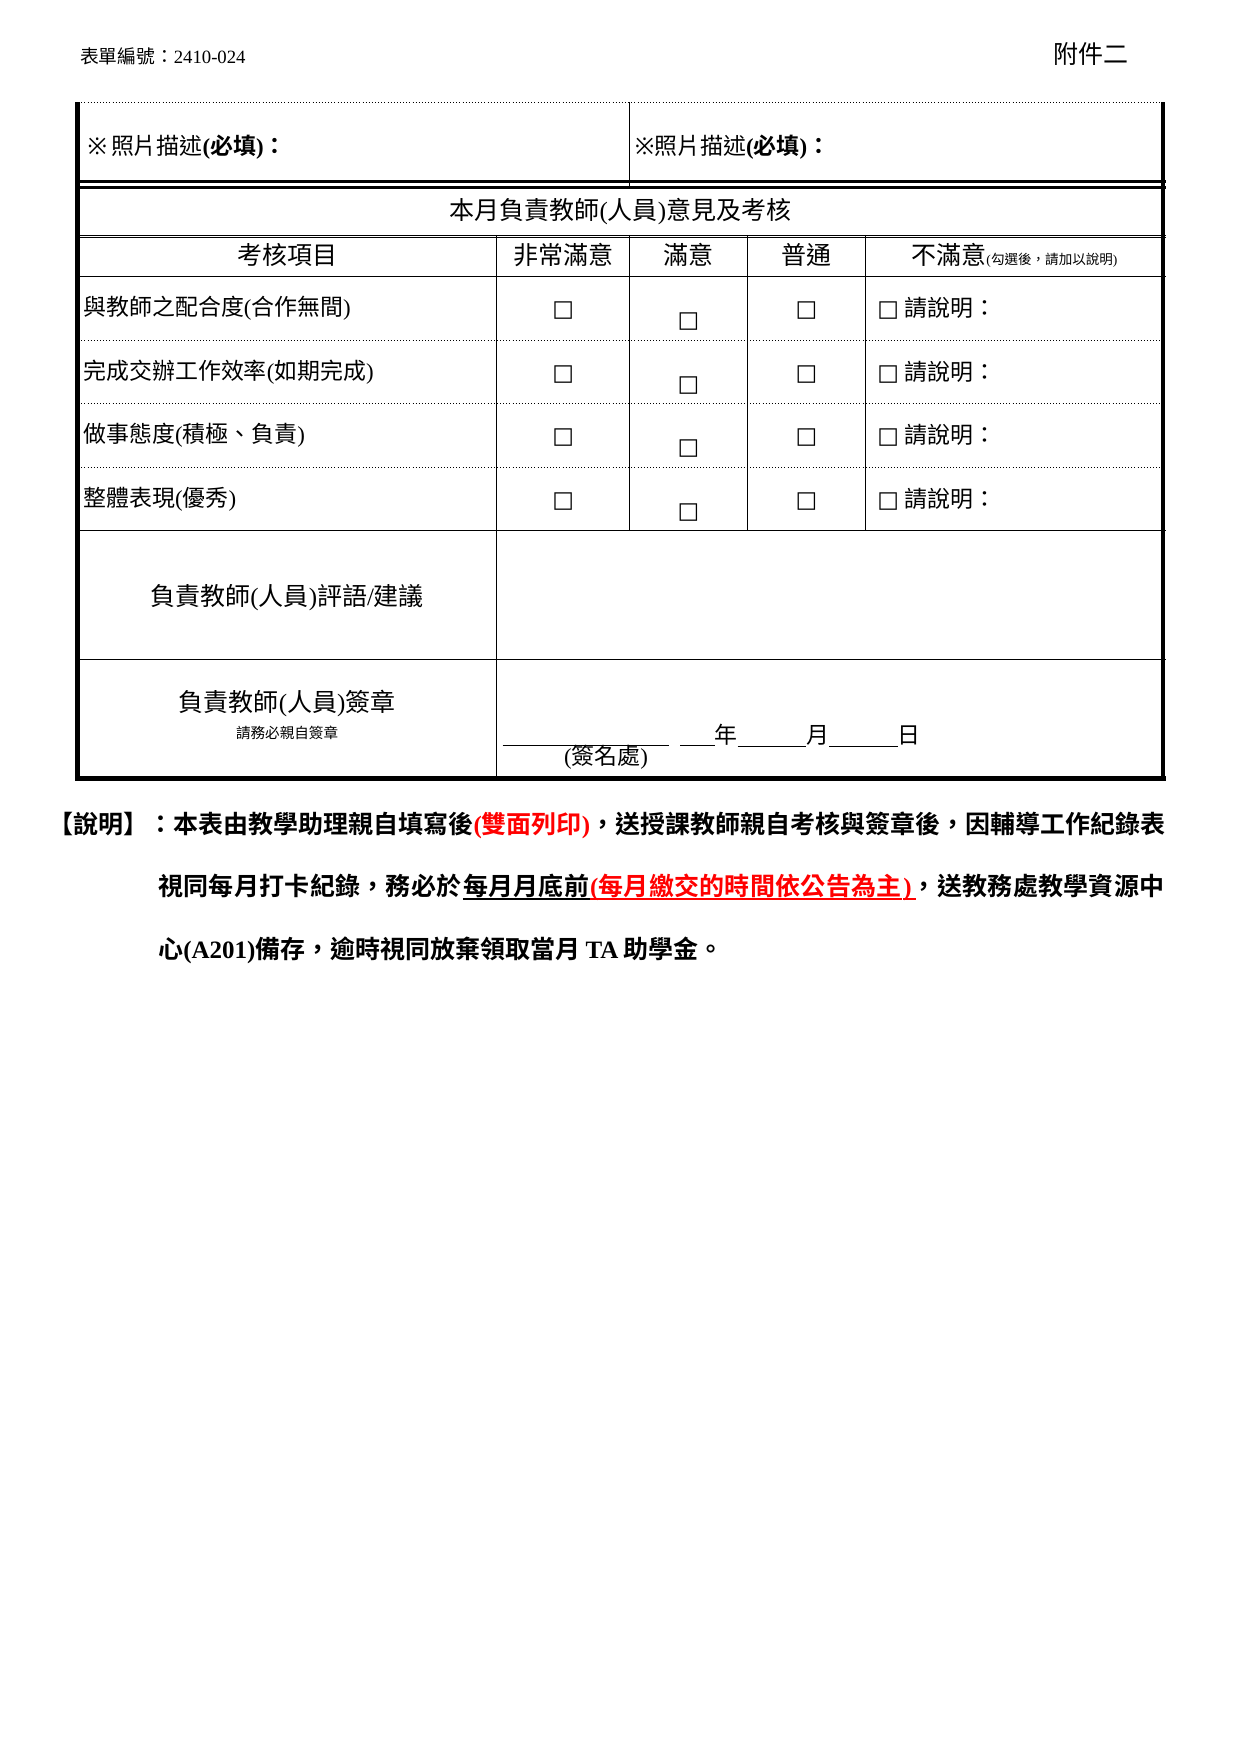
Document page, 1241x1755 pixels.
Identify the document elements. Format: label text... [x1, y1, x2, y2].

table_cell 不滿意(勾選後，請加以說明) [866, 238, 1161, 276]
table_cell 做事態度(積極、負責) [80, 403, 496, 467]
table_cell □ [748, 403, 865, 467]
table_cell 年 月 日 (簽名處) [497, 660, 1161, 776]
table_cell □ 請說明： [866, 277, 1161, 339]
table_cell □ [748, 467, 865, 530]
table_cell 負責教師(人員)簽章 請務必親自簽章 [80, 660, 496, 776]
table_cell [497, 531, 1161, 658]
table_cell 普通 [748, 238, 865, 276]
table_cell 負責教師(人員)評語/建議 [80, 531, 496, 658]
table_cell □ [748, 340, 865, 403]
table_cell □ [630, 467, 747, 530]
table_cell □ [497, 403, 629, 467]
table_cell ※照片描述(必填)： [80, 102, 629, 180]
table_cell □ [630, 340, 747, 403]
table_cell □ 請說明： [866, 340, 1161, 403]
table_cell □ [748, 277, 865, 339]
table_cell □ [630, 277, 747, 339]
table_cell 完成交辦工作效率(如期完成) [80, 340, 496, 403]
table_cell □ [497, 340, 629, 403]
table_cell □ 請說明： [866, 467, 1161, 530]
table_cell □ [630, 403, 747, 467]
table_cell 與教師之配合度(合作無間) [80, 277, 496, 339]
table_cell □ [497, 467, 629, 530]
table_cell 非常滿意 [497, 238, 629, 276]
table_cell 整體表現(優秀) [80, 467, 496, 530]
table_cell ※照片描述(必填)： [630, 102, 1161, 180]
table_cell 本月負責教師(人員)意見及考核 [80, 189, 1161, 235]
table_cell 滿意 [630, 238, 747, 276]
table_cell □ [497, 277, 629, 339]
table_cell 考核項目 [80, 238, 496, 276]
table_cell □ 請說明： [866, 403, 1161, 467]
text 【說明】：本表由教學助理親自填寫後(雙面列印)，送授課教師親自考核與簽章後，因輔導工作紀錄表視同每月打卡紀錄，務必於每月月底前(每月繳交的時間依公告為主)，送教務處教學資源中心(A201)備存，逾時視同放棄領取當月TA助學金。 [48, 781, 1165, 968]
